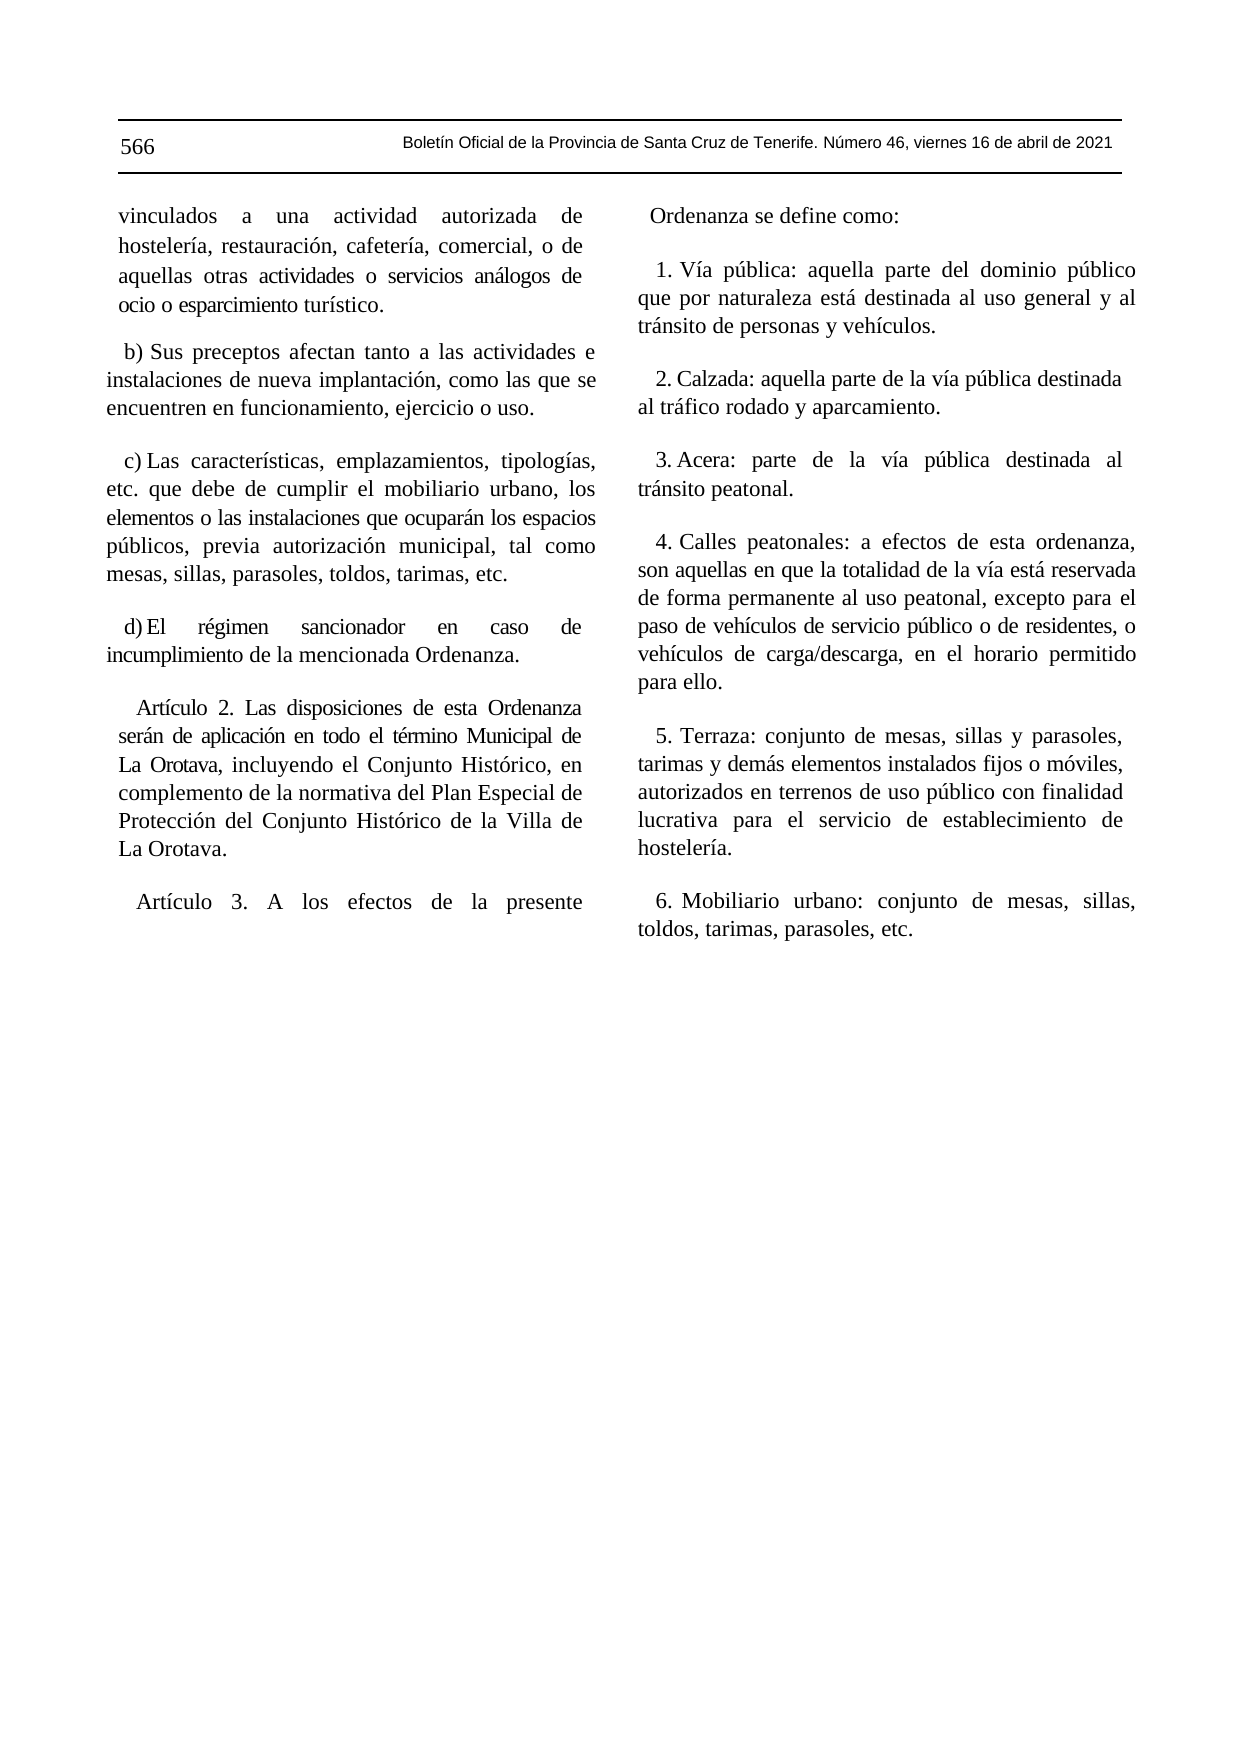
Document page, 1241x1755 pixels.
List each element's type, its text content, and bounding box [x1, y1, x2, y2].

text Ordenanza se define como: [649, 202, 1123, 229]
list Sus preceptos afectan tanto a las actividades e instalaciones de nueva implantación, como las que se encuentren en funcionamiento, ejercicio o uso. [106, 338, 596, 421]
list Las características, emplazamientos, tipologías, etc. que debe de cumplir el mobiliario urbano, los elementos o las instalaciones que ocuparán los espacios públicos, previa autorización municipal, tal como mesas, sillas, parasoles, toldos, tarimas, etc. [106, 447, 596, 586]
text vinculados a una actividad autorizada de hostelería, restauración, cafetería, comercial, o de aquellas otras actividades o servicios análogos de ocio o esparcimiento turístico. [118, 202, 583, 318]
list Calzada: aquella parte de la vía pública destinada al tráfico rodado y aparcamiento. [638, 365, 1123, 419]
text Artículo 2. Las disposiciones de esta Ordenanza serán de aplicación en todo el término Municipal de La Orotava, incluyendo el Conjunto Histórico, en complemento de la normativa del Plan Especial de Protección del Conjunto Histórico de la Villa de La Orotava. [118, 694, 583, 861]
text Artículo 3. A los efectos de la presente [118, 888, 583, 915]
list El régimen sancionador en caso de incumplimiento de la mencionada Ordenanza. [106, 613, 582, 668]
list Acera: parte de la vía pública destinada al tránsito peatonal. [638, 446, 1123, 501]
list Calles peatonales: a efectos de esta ordenanza, son aquellas en que la totalidad de la vía está reservada de forma permanente al uso peatonal, excepto para el paso de vehículos de servicio público o de residentes, o vehículos de carga/descarga, en el horario permitido para ello. [638, 528, 1136, 695]
list Terraza: conjunto de mesas, sillas y parasoles, tarimas y demás elementos instalados fijos o móviles, autorizados en terrenos de uso público con finalidad lucrativa para el servicio de establecimiento de hostelería. [638, 722, 1123, 861]
list Mobiliario urbano: conjunto de mesas, sillas, toldos, tarimas, parasoles, etc. [638, 887, 1136, 942]
list Vía pública: aquella parte del dominio público que por naturaleza está destinada al uso general y al tránsito de personas y vehículos. [638, 256, 1136, 338]
